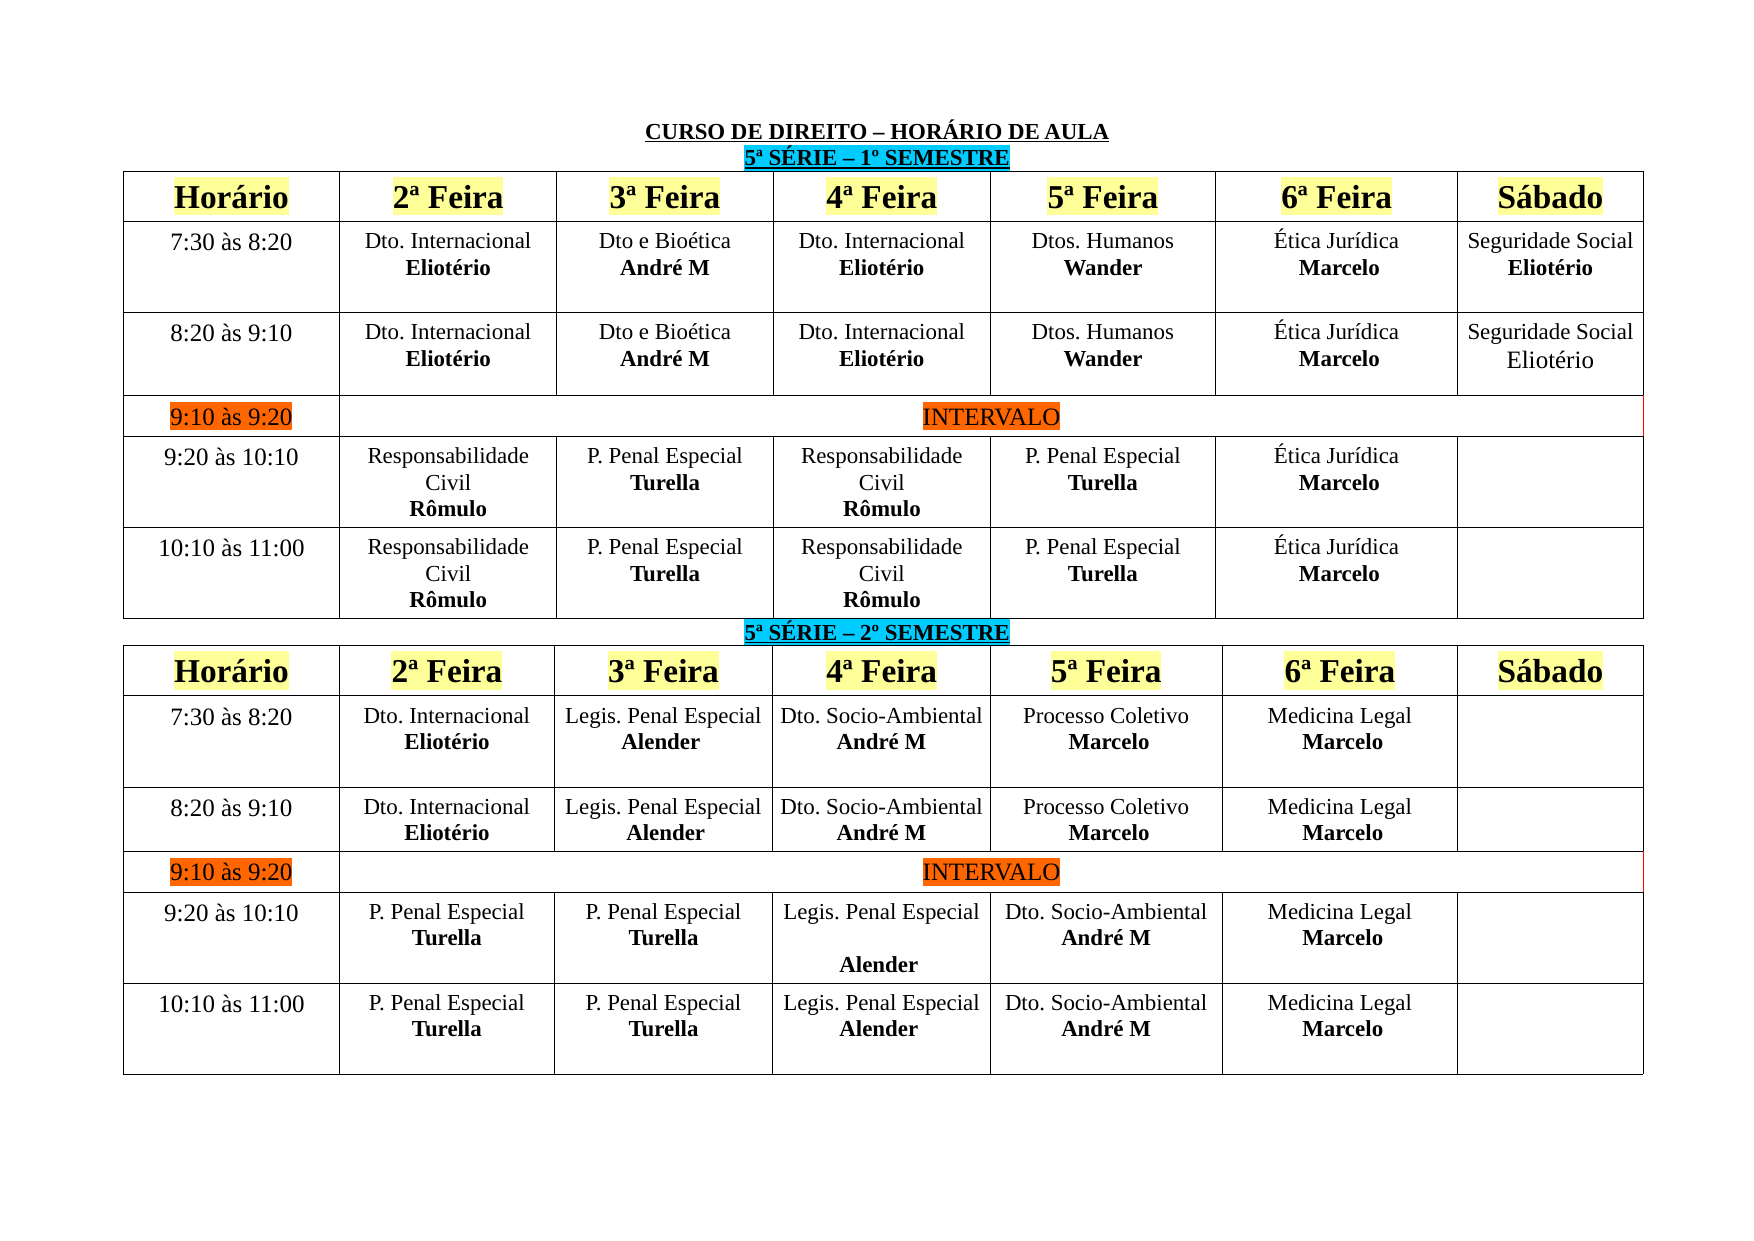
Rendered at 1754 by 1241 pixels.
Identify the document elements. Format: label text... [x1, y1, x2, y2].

table_cell INTERVALO [340, 852, 1643, 892]
text 5ª SÉRIE – 2º SEMESTRE [118, 619, 1636, 645]
table_header 3ª Feira [555, 646, 772, 695]
table_header 3ª Feira [557, 172, 773, 221]
table_cell Ética Jurídica Marcelo [1216, 528, 1457, 618]
table_cell Ética Jurídica Marcelo [1216, 437, 1457, 527]
table_header Horário [124, 646, 339, 695]
table_cell [1458, 984, 1643, 1074]
table_cell Dto e Bioética André M [557, 313, 773, 395]
table_cell Dto. Internacional Eliotério [340, 222, 556, 312]
table_cell Responsabilidade Civil Rômulo [340, 528, 556, 618]
text CURSO DE DIREITO – HORÁRIO DE AULA [118, 118, 1636, 144]
table_cell Dto. Internacional Eliotério [774, 222, 990, 312]
table_cell Dtos. Humanos Wander [991, 222, 1215, 312]
table_cell Legis. Penal Especial Alender [555, 788, 772, 851]
table_cell Legis. Penal Especial Alender [555, 696, 772, 786]
table_cell [1458, 893, 1643, 983]
table_cell Ética Jurídica Marcelo [1216, 222, 1457, 312]
table_cell Responsabilidade Civil Rômulo [774, 437, 990, 527]
table_cell P. Penal Especial Turella [557, 437, 773, 527]
table_cell Dto. Internacional Eliotério [774, 313, 990, 395]
table_cell [1458, 528, 1643, 618]
table_cell 10:10 às 11:00 [124, 984, 339, 1074]
table_cell 9:20 às 10:10 [124, 893, 339, 983]
table_cell Seguridade Social Eliotério [1458, 222, 1643, 312]
table_header 5ª Feira [991, 646, 1222, 695]
table_cell Medicina Legal Marcelo [1223, 788, 1457, 851]
table_cell [1458, 696, 1643, 786]
table_cell Dto. Socio-Ambiental André M [773, 696, 990, 786]
table_cell 8:20 às 9:10 [124, 788, 339, 851]
table_cell 9:20 às 10:10 [124, 437, 339, 527]
table_cell Processo Coletivo Marcelo [991, 696, 1222, 786]
table_cell 8:20 às 9:10 [124, 313, 339, 395]
table_header 2ª Feira [340, 172, 556, 221]
table_header Sábado [1458, 646, 1643, 695]
table_cell Dto. Socio-Ambiental André M [991, 893, 1222, 983]
table_cell P. Penal Especial Turella [340, 984, 554, 1074]
table_cell Dtos. Humanos Wander [991, 313, 1215, 395]
table_cell Dto. Internacional Eliotério [340, 696, 554, 786]
table_header 4ª Feira [774, 172, 990, 221]
table_cell Dto e Bioética André M [557, 222, 773, 312]
table_header 6ª Feira [1223, 646, 1457, 695]
table_cell Seguridade Social Eliotério [1458, 313, 1643, 395]
table_cell Legis. Penal Especial Alender [773, 984, 990, 1074]
table_cell P. Penal Especial Turella [555, 984, 772, 1074]
table_cell P. Penal Especial Turella [991, 437, 1215, 527]
table_cell Dto. Internacional Eliotério [340, 313, 556, 395]
table_cell 7:30 às 8:20 [124, 696, 339, 786]
text 5ª SÉRIE – 1º SEMESTRE [118, 144, 1636, 171]
table_cell P. Penal Especial Turella [557, 528, 773, 618]
table_header 4ª Feira [773, 646, 990, 695]
table_cell P. Penal Especial Turella [555, 893, 772, 983]
table_cell Ética Jurídica Marcelo [1216, 313, 1457, 395]
table_cell 9:10 às 9:20 [124, 852, 339, 892]
table_cell INTERVALO [340, 396, 1643, 436]
table_cell Responsabilidade Civil Rômulo [340, 437, 556, 527]
table_header Sábado [1458, 172, 1643, 221]
table_cell Dto. Socio-Ambiental André M [991, 984, 1222, 1074]
table_header Horário [124, 172, 339, 221]
table_cell Responsabilidade Civil Rômulo [774, 528, 990, 618]
table_cell Legis. Penal Especial Alender [773, 893, 990, 983]
table_cell [1458, 788, 1643, 851]
table_cell 7:30 às 8:20 [124, 222, 339, 312]
table_cell 10:10 às 11:00 [124, 528, 339, 618]
table_cell Dto. Socio-Ambiental André M [773, 788, 990, 851]
table_cell Dto. Internacional Eliotério [340, 788, 554, 851]
table_cell [1458, 437, 1643, 527]
table_header 2ª Feira [340, 646, 554, 695]
table_cell P. Penal Especial Turella [991, 528, 1215, 618]
table_header 5ª Feira [991, 172, 1215, 221]
table_cell Processo Coletivo Marcelo [991, 788, 1222, 851]
table_cell Medicina Legal Marcelo [1223, 696, 1457, 786]
table_cell Medicina Legal Marcelo [1223, 984, 1457, 1074]
table_header 6ª Feira [1216, 172, 1457, 221]
table_cell 9:10 às 9:20 [124, 396, 339, 436]
table_cell Medicina Legal Marcelo [1223, 893, 1457, 983]
table_cell P. Penal Especial Turella [340, 893, 554, 983]
